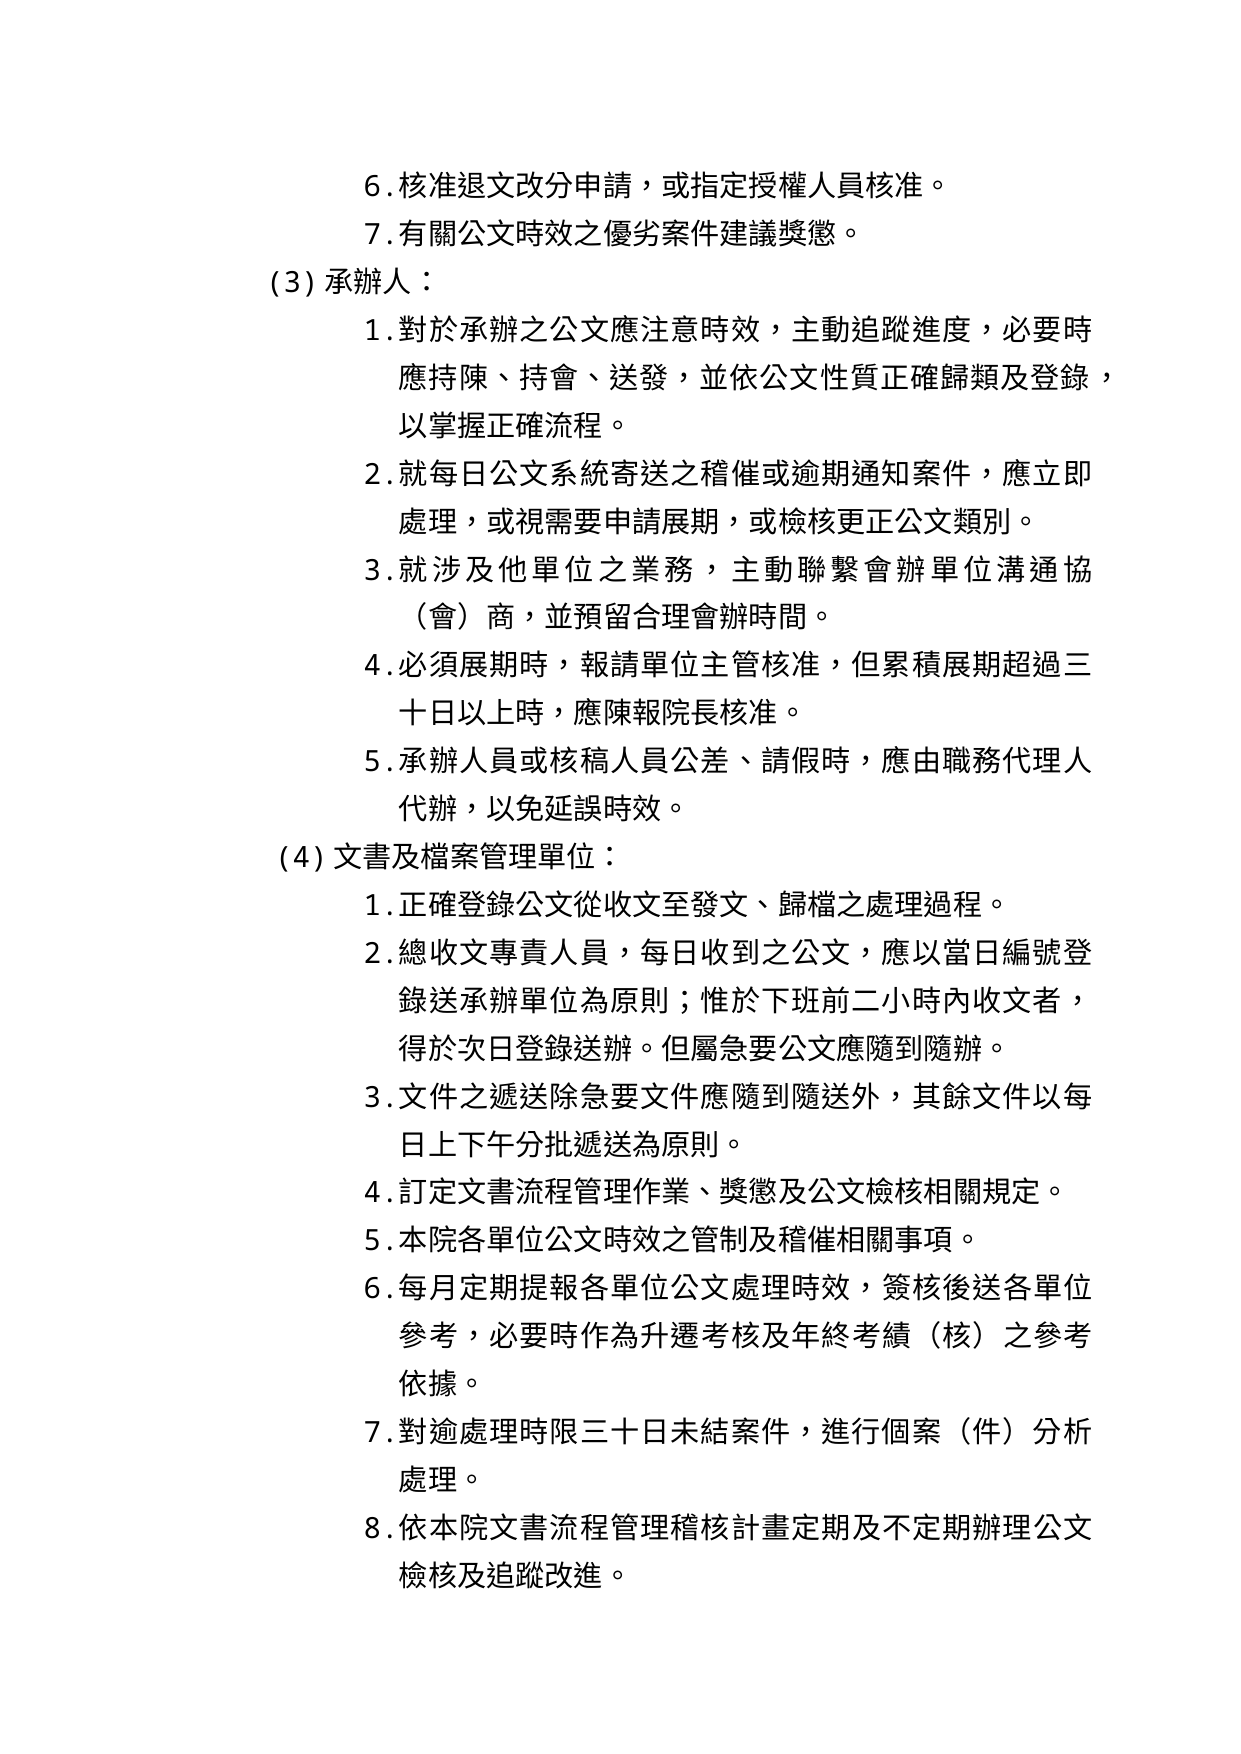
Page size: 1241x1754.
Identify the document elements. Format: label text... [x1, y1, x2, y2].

list 有關公文時效之優劣案件建議獎懲。 [363, 206, 1092, 254]
list 對逾處理時限三十日未結案件，進行個案（件）分析處理。 [363, 1404, 1092, 1500]
list 依本院文書流程管理稽核計畫定期及不定期辦理公文檢核及追蹤改進。 [363, 1500, 1092, 1596]
list 就涉及他單位之業務，主動聯繫會辦單位溝通協（會）商，並預留合理會辦時間。 [363, 542, 1092, 637]
list 每月定期提報各單位公文處理時效，簽核後送各單位參考，必要時作為升遷考核及年終考績（核）之參考依據。 [363, 1260, 1092, 1404]
list 文件之遞送除急要文件應隨到隨送外，其餘文件以每日上下午分批遞送為原則。 [363, 1069, 1092, 1164]
list 本院各單位公文時效之管制及稽催相關事項。 [363, 1212, 1092, 1260]
list 對於承辦之公文應注意時效，主動追蹤進度，必要時應持陳、持會、送發，並依公文性質正確歸類及登錄，以掌握正確流程。 [363, 302, 1092, 446]
list 必須展期時，報請單位主管核准，但累積展期超過三十日以上時，應陳報院長核准。 [363, 637, 1092, 733]
list 就每日公文系統寄送之稽催或逾期通知案件，應立即處理，或視需要申請展期，或檢核更正公文類別。 [363, 446, 1092, 542]
list 承辦人： [266, 254, 1092, 302]
list 文書及檔案管理單位： [275, 829, 1092, 877]
list 總收文專責人員，每日收到之公文，應以當日編號登錄送承辦單位為原則；惟於下班前二小時內收文者，得於次日登錄送辦。但屬急要公文應隨到隨辦。 [363, 925, 1092, 1069]
list 承辦人員或核稿人員公差、請假時，應由職務代理人代辦，以免延誤時效。 [363, 733, 1092, 829]
list 訂定文書流程管理作業、獎懲及公文檢核相關規定。 [363, 1164, 1092, 1212]
list 核准退文改分申請，或指定授權人員核准。 [363, 158, 1092, 206]
list 正確登錄公文從收文至發文、歸檔之處理過程。 [363, 877, 1092, 925]
